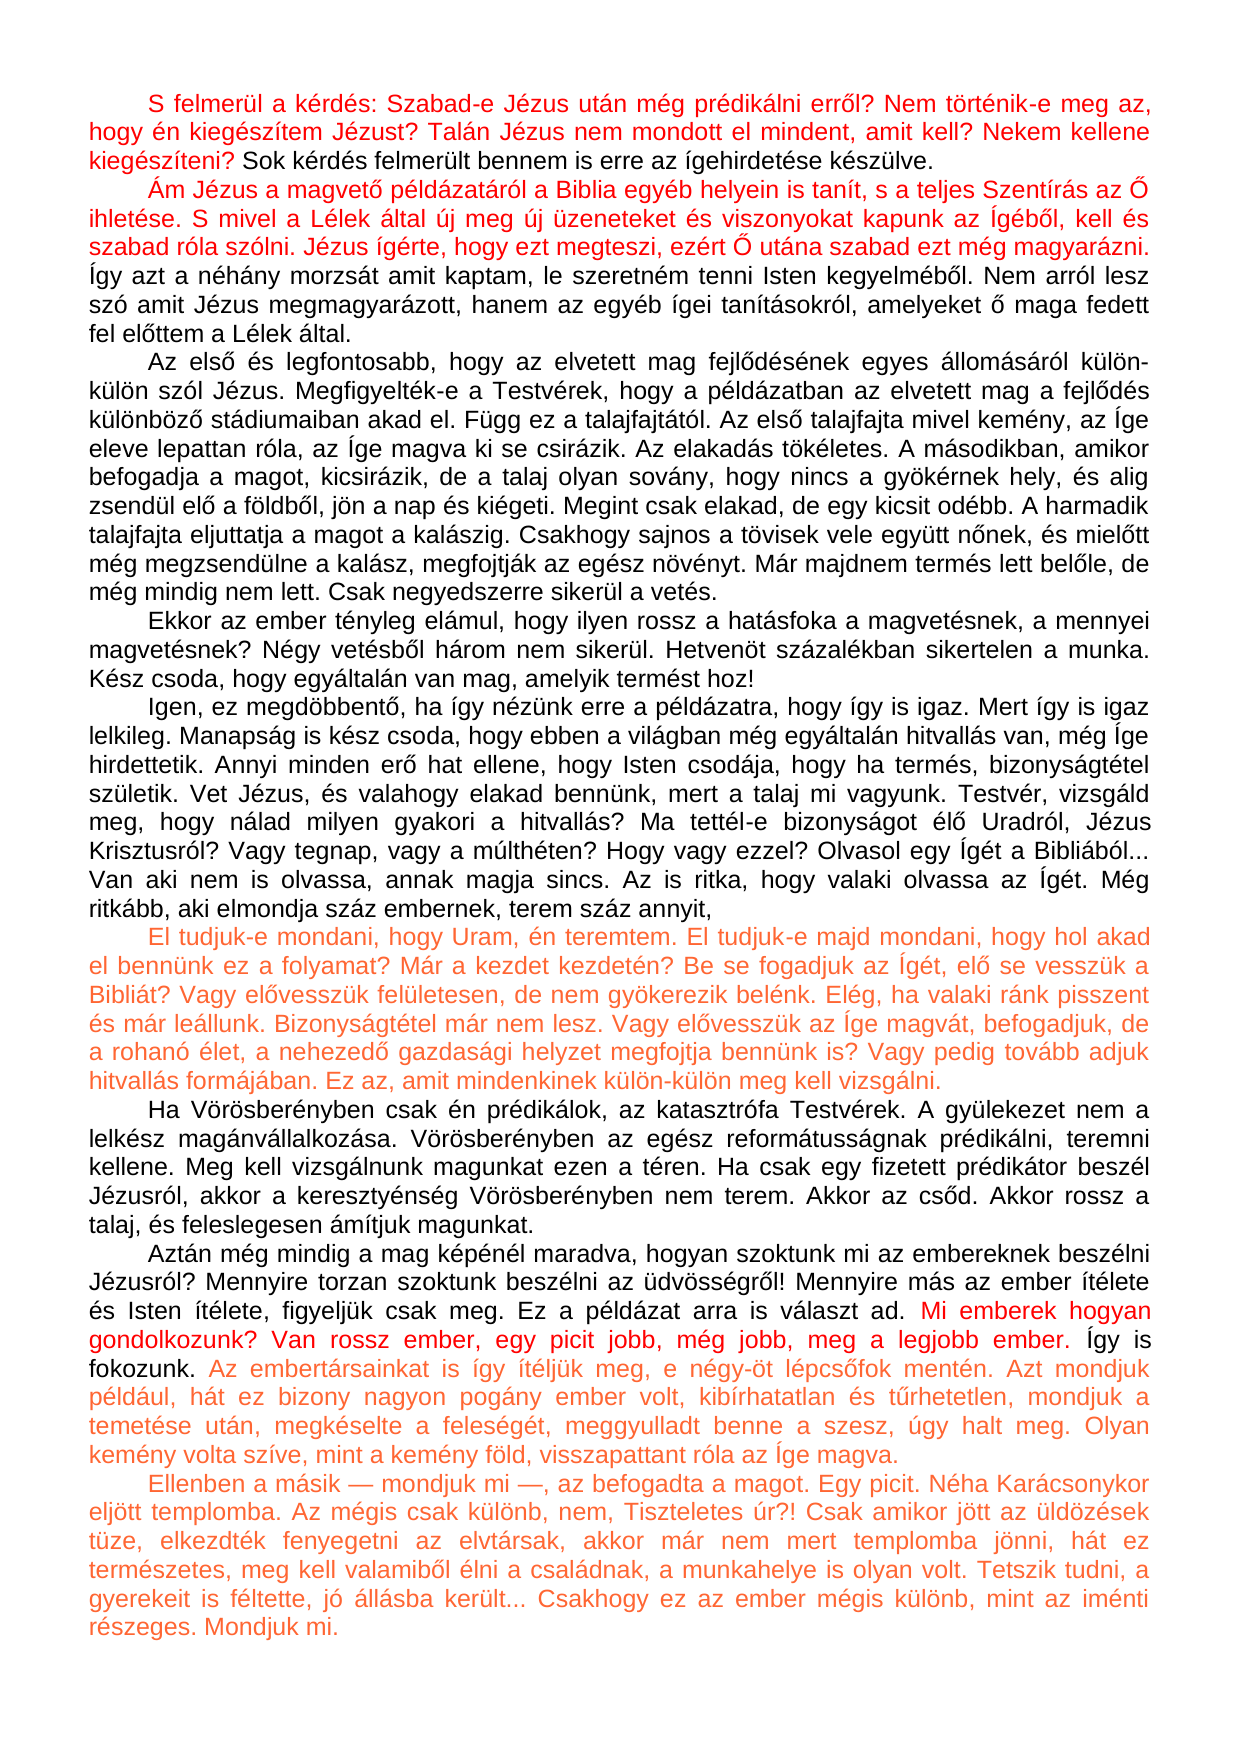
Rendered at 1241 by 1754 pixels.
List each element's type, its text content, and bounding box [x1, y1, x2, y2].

text S felmerül a kérdés: Szabad‑e Jézus után még prédikálni erről? Nem történik‑e meg az, hogy én kiegészítem Jézust? Talán Jézus nem mondott el mindent, amit kell? Nekem kellene kiegészíteni? Sok kérdés felmerült bennem is erre az ígehirdetése készülve. [88, 88, 1152, 175]
text Ám Jézus a magvető példázatáról a Biblia egyéb helyein is tanít, s a teljes Szentírás az Ő ihletése. S mivel a Lélek által új meg új üzeneteket és viszonyokat kapunk az Ígéből, kell és szabad róla szólni. Jézus ígérte, hogy ezt megteszi, ezért Ő utána szabad ezt még magyarázni. Így azt a néhány morzsát amit kaptam, le szeretném tenni Isten kegyelméből. Nem arról lesz szó amit Jézus megmagyarázott, hanem az egyéb ígei tanításokról, amelyeket ő maga fedett fel előttem a Lélek által. [88, 175, 1152, 347]
text Az első és legfontosabb, hogy az elvetett mag fejlődésének egyes állomásáról külön-külön szól Jézus. Megfigyelték‑e a Testvérek, hogy a példázatban az elvetett mag a fejlődés különböző stádiumaiban akad el. Függ ez a talajfajtától. Az első talajfajta mivel kemény, az Íge eleve lepattan róla, az Íge magva ki se csirázik. Az elakadás tökéletes. A másodikban, amikor befogadja a magot, kicsirázik, de a talaj olyan sovány, hogy nincs a gyökérnek hely, és alig zsendül elő a földből, jön a nap és kiégeti. Megint csak elakad, de egy kicsit odébb. A harmadik talajfajta eljuttatja a magot a kalászig. Csakhogy sajnos a tövisek vele együtt nőnek, és mielőtt még megzsendülne a kalász, megfojtják az egész növényt. Már majdnem termés lett belőle, de még mindig nem lett. Csak negyedszerre sikerül a vetés. [88, 347, 1152, 606]
text Igen, ez megdöbbentő, ha így nézünk erre a példázatra, hogy így is igaz. Mert így is igaz lelkileg. Manapság is kész csoda, hogy ebben a világban még egyáltalán hitvallás van, még Íge hirdettetik. Annyi minden erő hat ellene, hogy Isten csodája, hogy ha termés, bizonyságtétel születik. Vet Jézus, és valahogy elakad bennünk, mert a talaj mi vagyunk. Testvér, vizsgáld meg, hogy nálad milyen gyakori a hitvallás? Ma tettél‑e bizonyságot élő Uradról, Jézus Krisztusról? Vagy tegnap, vagy a múlthéten? Hogy vagy ezzel? Olvasol egy Ígét a Bibliából... Van aki nem is olvassa, annak magja sincs. Az is ritka, hogy valaki olvassa az Ígét. Még ritkább, aki elmondja száz embernek, terem száz annyit, [88, 692, 1152, 922]
text Ekkor az ember tényleg elámul, hogy ilyen rossz a hatásfoka a magvetésnek, a mennyei magvetésnek? Négy vetésből három nem sikerül. Hetvenöt százalékban sikertelen a munka. Kész csoda, hogy egyáltalán van mag, amelyik termést hoz! [88, 606, 1152, 692]
text Ellenben a másik — mondjuk mi —, az befogadta a magot. Egy picit. Néha Karácsonykor eljött templomba. Az mégis csak különb, nem, Tiszteletes úr?! Csak amikor jött az üldözések tüze, elkezdték fenyegetni az elvtársak, akkor már nem mert templomba jönni, hát ez természetes, meg kell valamiből élni a családnak, a munkahelye is olyan volt. Tetszik tudni, a gyerekeit is féltette, jó állásba került... Csakhogy ez az ember mégis különb, mint az iménti részeges. Mondjuk mi. [88, 1468, 1152, 1641]
text Aztán még mindig a mag képénél maradva, hogyan szoktunk mi az embereknek beszélni Jézusról? Mennyire torzan szoktunk beszélni az üdvösségről! Mennyire más az ember ítélete és Isten ítélete, figyeljük csak meg. Ez a példázat arra is választ ad. Mi emberek hogyan gondolkozunk? Van rossz ember, egy picit jobb, még jobb, meg a legjobb ember. Így is fokozunk. Az embertársainkat is így ítéljük meg, e négy-öt lépcsőfok mentén. Azt mondjuk például, hát ez bizony nagyon pogány ember volt, kibírhatatlan és tűrhetetlen, mondjuk a temetése után, megkéselte a feleségét, meggyulladt benne a szesz, úgy halt meg. Olyan kemény volta szíve, mint a kemény föld, visszapattant róla az Íge magva. [88, 1238, 1152, 1468]
text El tudjuk‑e mondani, hogy Uram, én teremtem. El tudjuk‑e majd mondani, hogy hol akad el bennünk ez a folyamat? Már a kezdet kezdetén? Be se fogadjuk az Ígét, elő se vesszük a Bibliát? Vagy elővesszük felületesen, de nem gyökerezik belénk. Elég, ha valaki ránk pisszent és már leállunk. Bizonyságtétel már nem lesz. Vagy elővesszük az Íge magvát, befogadjuk, de a rohanó élet, a nehezedő gazdasági helyzet megfojtja bennünk is? Vagy pedig tovább adjuk hitvallás formájában. Ez az, amit mindenkinek külön-külön meg kell vizsgálni. [88, 922, 1152, 1095]
text Ha Vörösberényben csak én prédikálok, az katasztrófa Testvérek. A gyülekezet nem a lelkész magánvállalkozása. Vörösberényben az egész reformátusságnak prédikálni, teremni kellene. Meg kell vizsgálnunk magunkat ezen a téren. Ha csak egy fizetett prédikátor beszél Jézusról, akkor a keresztyénség Vörösberényben nem terem. Akkor az csőd. Akkor rossz a talaj, és feleslegesen ámítjuk magunkat. [88, 1095, 1152, 1238]
